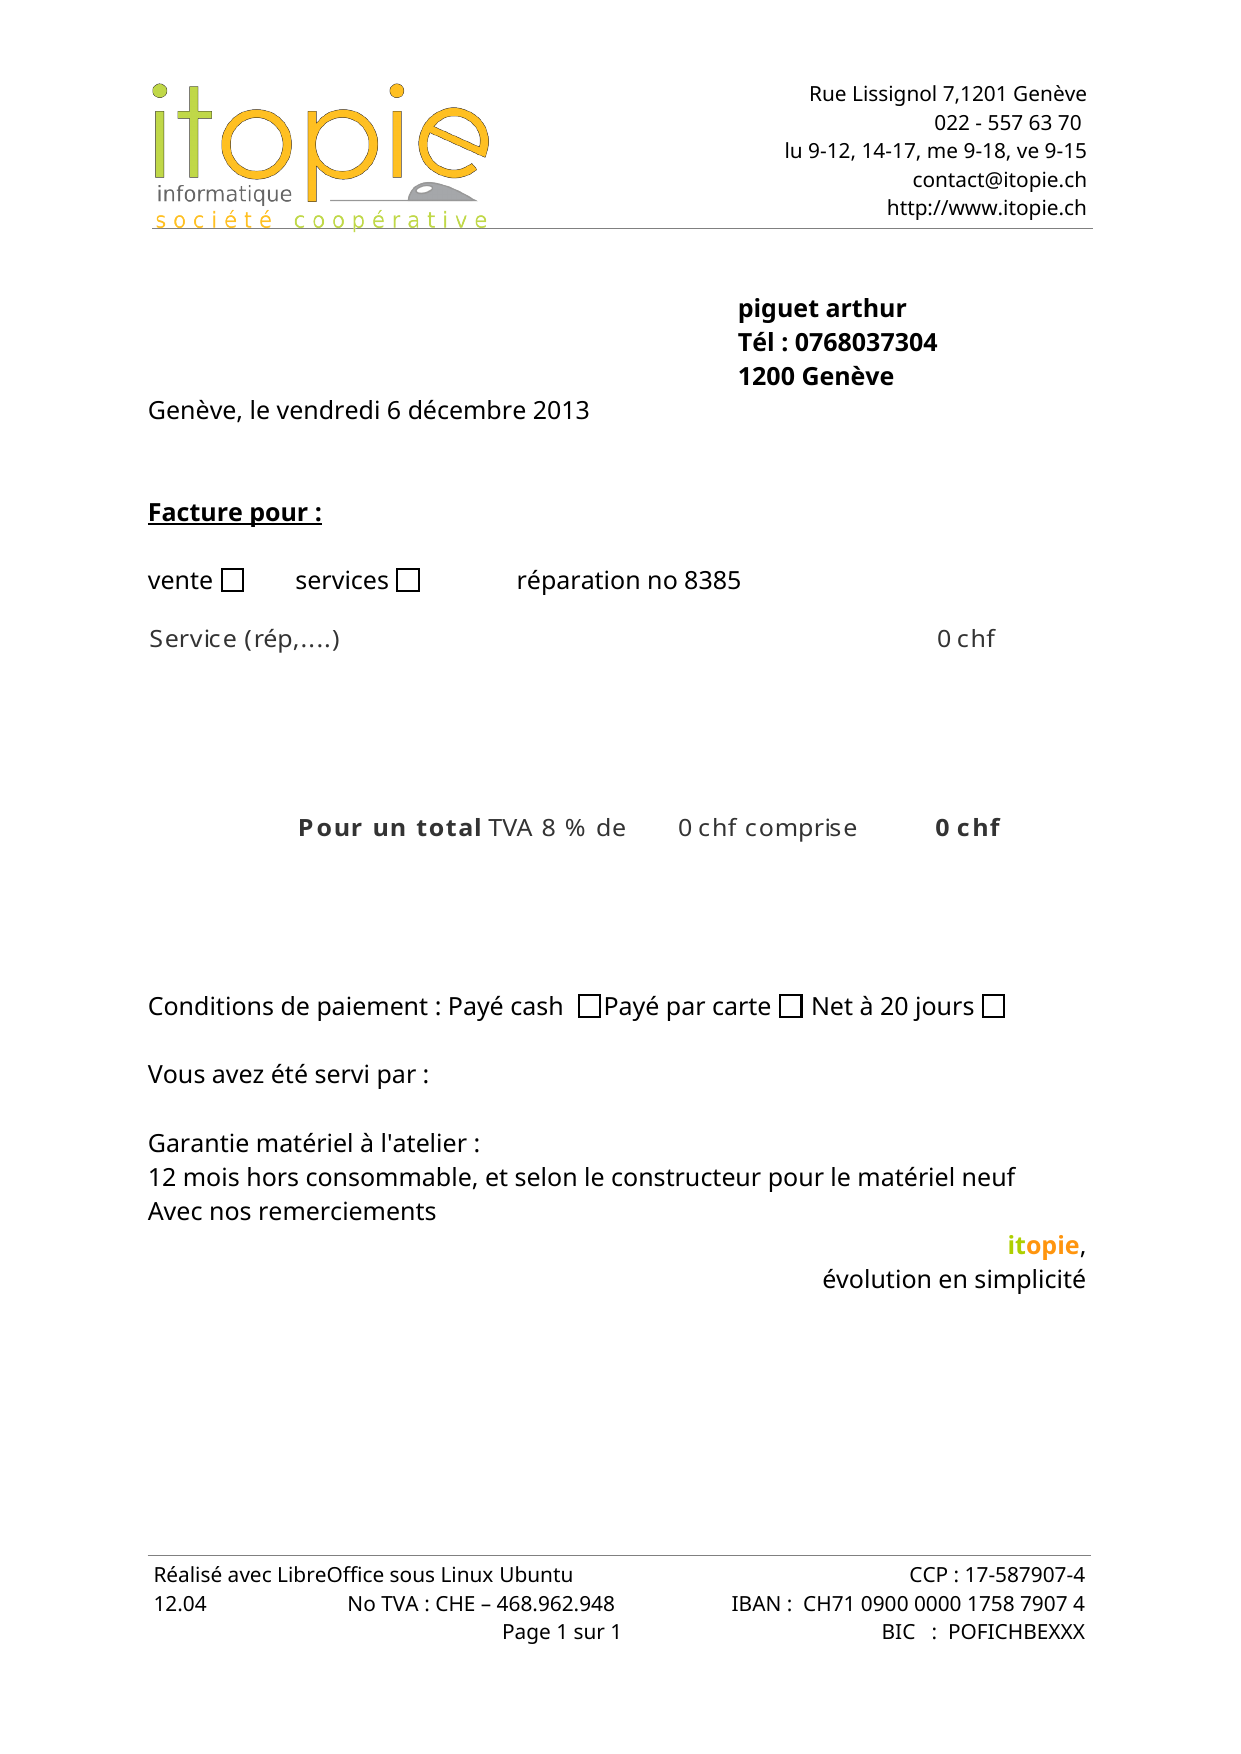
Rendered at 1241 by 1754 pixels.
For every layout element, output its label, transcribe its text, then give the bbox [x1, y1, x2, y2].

text 12 mois hors consommable, et selon le constructeur pour le matériel neuf [148, 1159, 1093, 1193]
text 1200 Genève [148, 358, 1093, 392]
text évolution en simplicité [148, 1262, 1093, 1296]
text piguet arthur [148, 290, 1093, 324]
text vente services réparation no 8385 [148, 563, 1093, 597]
text Facture pour : [148, 495, 1093, 529]
text Conditions de paiement : Payé cash Payé par carte Net à 20 jours [148, 989, 1093, 1023]
text Tél : 0768037304 [148, 324, 1093, 358]
picture [138, 72, 500, 244]
text Avec nos remerciements [148, 1193, 1093, 1227]
text Genève, le vendredi 6 décembre 2013 [148, 392, 1093, 427]
text Garantie matériel à l'atelier : [148, 1125, 1093, 1159]
text itopie, [148, 1227, 1093, 1262]
text Vous avez été servi par : [148, 1057, 1093, 1091]
